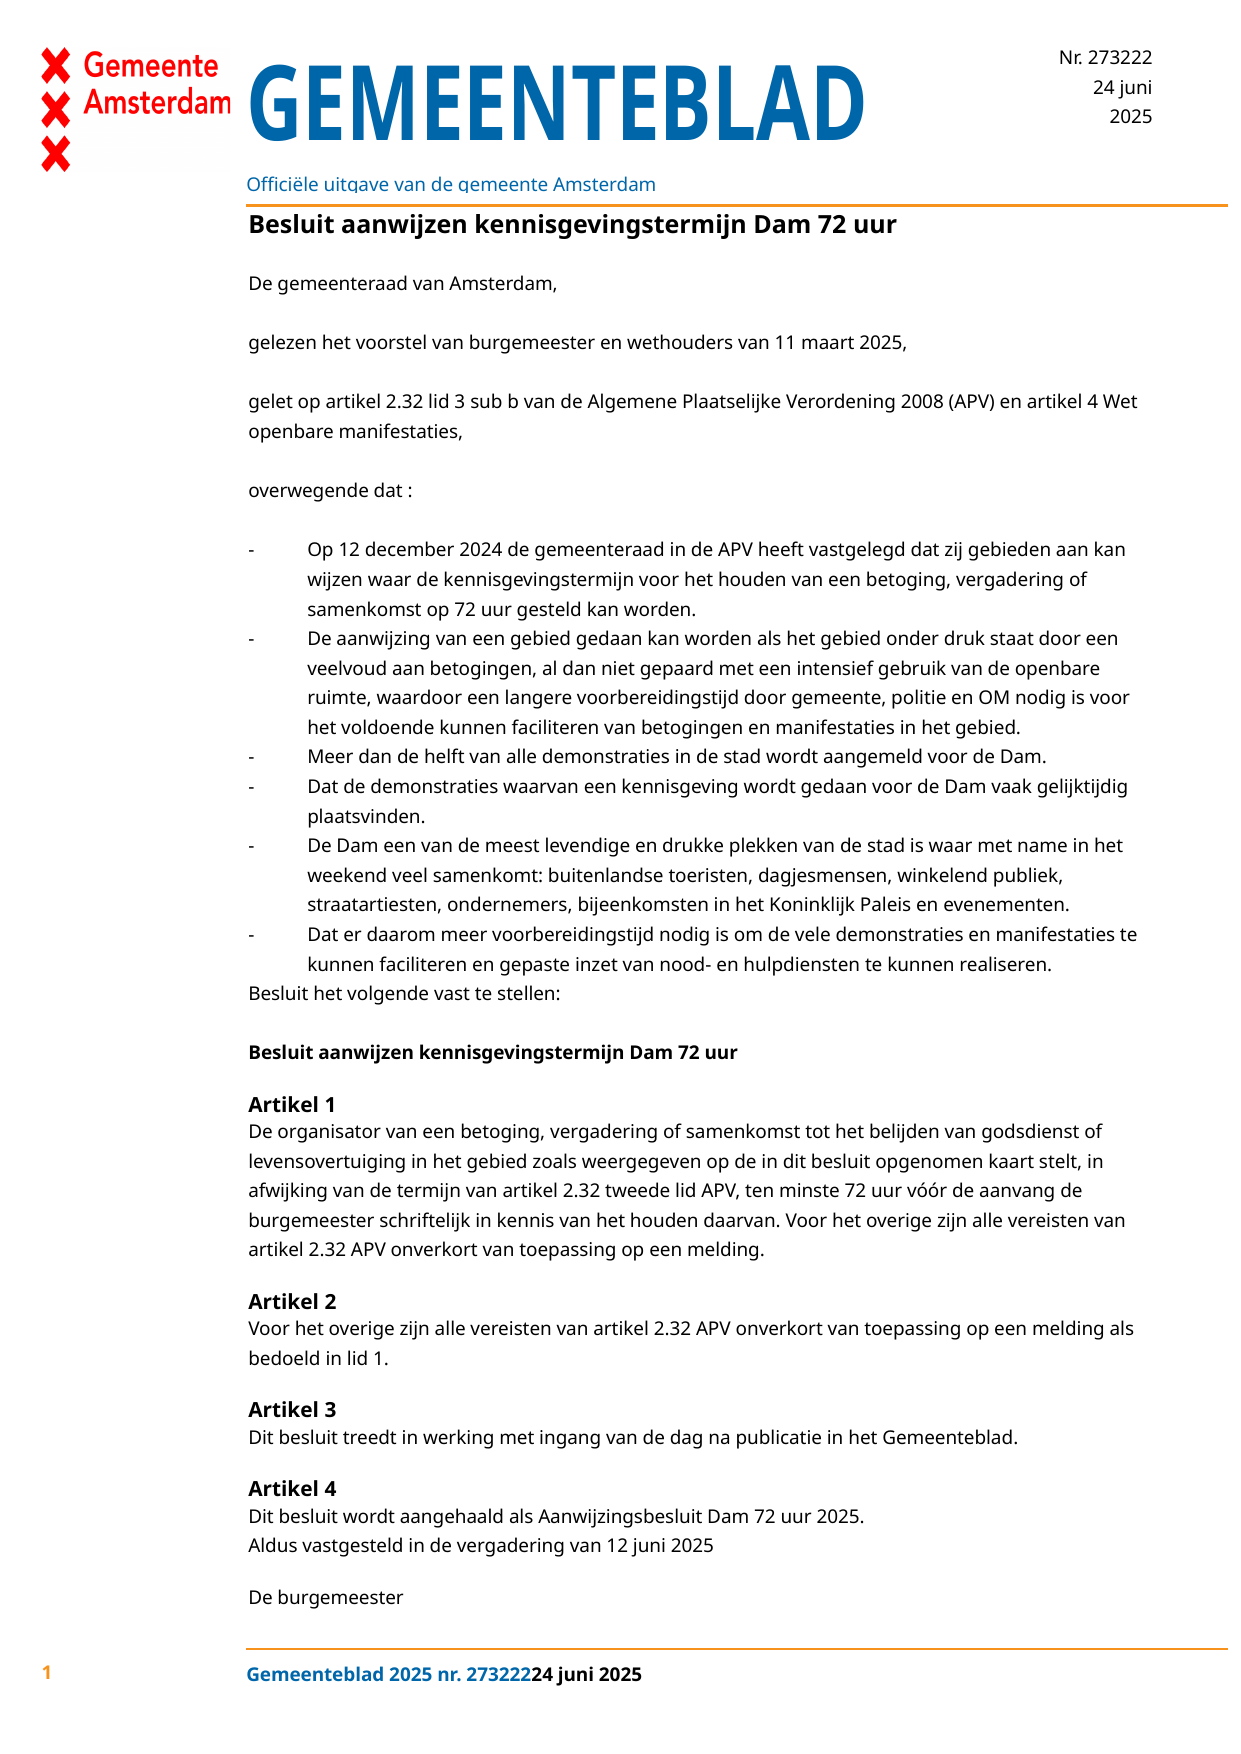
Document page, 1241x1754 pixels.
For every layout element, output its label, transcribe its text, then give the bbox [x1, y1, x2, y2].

text Artikel 3 [248, 1396, 1152, 1424]
text Besluit aanwijzen kennisgevingstermijn Dam 72 uur [248, 207, 1152, 241]
list Op 12 december 2024 de gemeenteraad in de APV heeft vastgelegd dat zij gebieden aan kan wijzen waar de kennisgevingstermijn voor het houden van een betoging, vergadering of samenkomst op 72 uur gesteld kan worden. [248, 537, 1152, 621]
picture [41, 47, 231, 172]
text overwegende dat : [248, 477, 1152, 503]
text Besluit het volgende vast te stellen: [248, 980, 1152, 1006]
text Dit besluit wordt aangehaald als Aanwijzingsbesluit Dam 72 uur 2025. [248, 1503, 1152, 1528]
text Dit besluit treedt in werking met ingang van de dag na publicatie in het Gemeenteblad. [248, 1424, 1152, 1450]
text Aldus vastgesteld in de vergadering van 12 juni 2025 [248, 1532, 1152, 1558]
text De burgemeester [248, 1584, 1152, 1609]
text gelezen het voorstel van burgemeester en wethouders van 11 maart 2025, [248, 329, 1152, 355]
text De gemeenteraad van Amsterdam, [248, 270, 1152, 296]
text Voor het overige zijn alle vereisten van artikel 2.32 APV onverkort van toepassing op een melding als bedoeld in lid 1. [248, 1316, 1152, 1371]
text De organisator van een betoging, vergadering of samenkomst tot het belijden van godsdienst of levensovertuiging in het gebied zoals weergegeven op de in dit besluit opgenomen kaart stelt, in afwijking van de termijn van artikel 2.32 tweede lid APV, ten minste 72 uur vóór de aanvang de burgemeester schriftelijk in kennis van het houden daarvan. Voor het overige zijn alle vereisten van artikel 2.32 APV onverkort van toepassing op een melding. [248, 1118, 1152, 1262]
text Artikel 2 [248, 1287, 1152, 1316]
list De aanwijzing van een gebied gedaan kan worden als het gebied onder druk staat door een veelvoud aan betogingen, al dan niet gepaard met een intensief gebruik van de openbare ruimte, waardoor een langere voorbereidingstijd door gemeente, politie en OM nodig is voor het voldoende kunnen faciliteren van betogingen en manifestaties in het gebied. [248, 625, 1152, 740]
list De Dam een van de meest levendige en drukke plekken van de stad is waar met name in het weekend veel samenkomt: buitenlandse toeristen, dagjesmensen, winkelend publiek, straatartiesten, ondernemers, bijeenkomsten in het Koninklijk Paleis en evenementen. [248, 832, 1152, 917]
text Artikel 1 [248, 1090, 1152, 1118]
list Meer dan de helft van alle demonstraties in de stad wordt aangemeld voor de Dam. [248, 744, 1152, 769]
text Besluit aanwijzen kennisgevingstermijn Dam 72 uur [248, 1039, 1152, 1065]
text gelet op artikel 2.32 lid 3 sub b van de Algemene Plaatselijke Verordening 2008 (APV) en artikel 4 Wet openbare manifestaties, [248, 389, 1152, 444]
list Dat er daarom meer voorbereidingstijd nodig is om de vele demonstraties en manifestaties te kunnen faciliteren en gepaste inzet van nood- en hulpdiensten te kunnen realiseren. [248, 921, 1152, 976]
list Dat de demonstraties waarvan een kennisgeving wordt gedaan voor de Dam vaak gelijktijdig plaatsvinden. [248, 773, 1152, 828]
text Artikel 4 [248, 1474, 1152, 1503]
